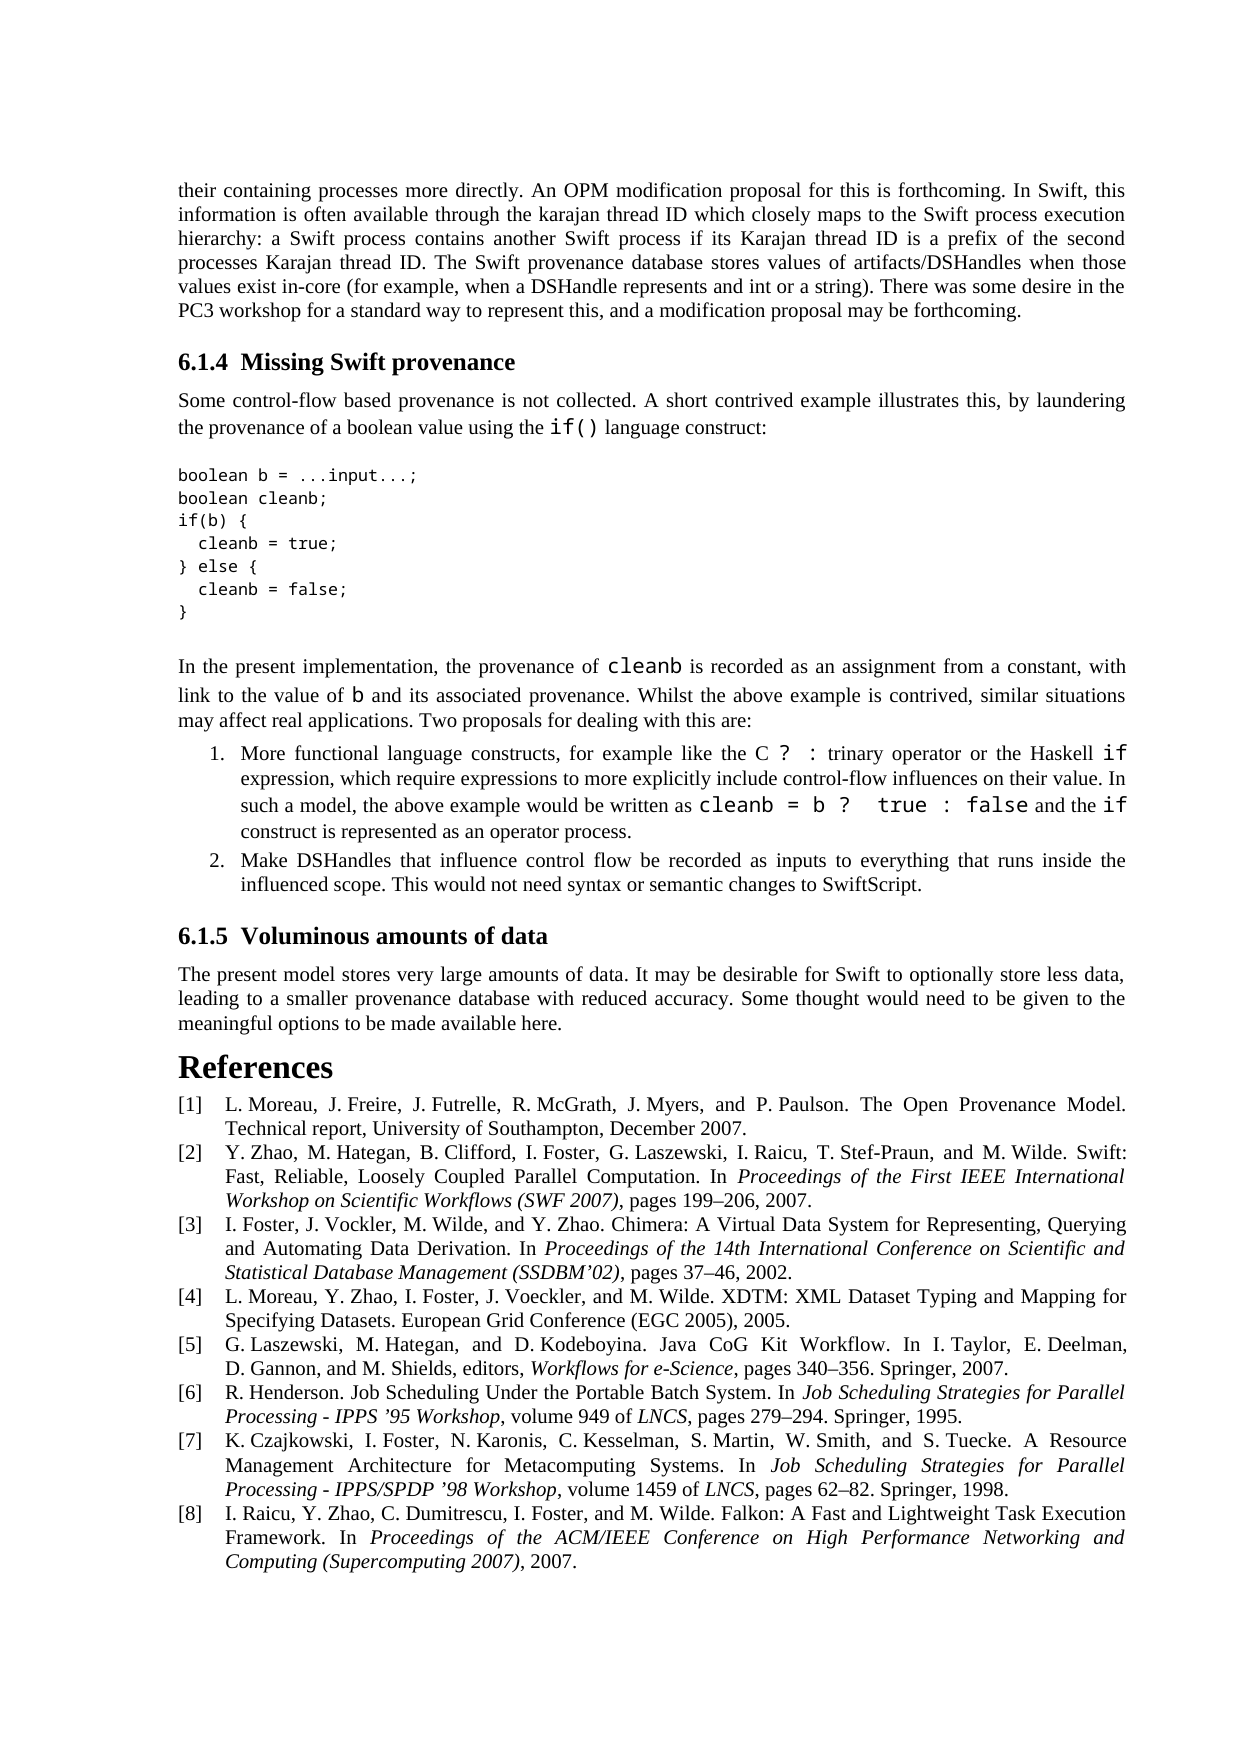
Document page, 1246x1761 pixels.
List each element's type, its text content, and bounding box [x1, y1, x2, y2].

text [3] I. Foster, J. Vockler, M. Wilde, and Y. Zhao. Chimera: A Virtual Data System for Representing, Querying and Automating Data Derivation. In Proceedings of the 14th International Conference on Scientific and Statistical Database Management (SSDBM’02), pages 37–46, 2002. [178, 1212, 1127, 1284]
text if(b) { [178, 509, 1127, 532]
text cleanb = false; [178, 577, 1127, 600]
text [5] G. Laszewski, M. Hategan, and D. Kodeboyina. Java CoG Kit Workflow. In I. Taylor, E. Deelman, D. Gannon, and M. Shields, editors, Workflows for e-Science, pages 340–356. Springer, 2007. [178, 1332, 1127, 1380]
text [1] L. Moreau, J. Freire, J. Futrelle, R. McGrath, J. Myers, and P. Paulson. The Open Provenance Model. Technical report, University of Southampton, December 2007. [178, 1092, 1127, 1140]
text [4] L. Moreau, Y. Zhao, I. Foster, J. Voeckler, and M. Wilde. XDTM: XML Dataset Typing and Mapping for Specifying Datasets. European Grid Conference (EGC 2005), 2005. [178, 1284, 1127, 1332]
text boolean b = ...input...; [178, 464, 1127, 486]
subtitle 6.1.4 Missing Swift provenance [178, 347, 1127, 376]
text their containing processes more directly. An OPM modification proposal for this is forthcoming. In Swift, this information is often available through the karajan thread ID which closely maps to the Swift process execution hierarchy: a Swift process contains another Swift process if its Karajan thread ID is a prefix of the second processes Karajan thread ID. The Swift provenance database stores values of artifacts/DSHandles when those values exist in-core (for example, when a DSHandle represents and int or a string). There was some desire in the PC3 workshop for a standard way to represent this, and a modification proposal may be forthcoming. [178, 178, 1127, 322]
text In the present implementation, the provenance of cleanb is recorded as an assignment from a constant, with link to the value of b and its associated provenance. Whilst the above example is contrived, similar situations may affect real applications. Two proposals for dealing with this are: [178, 652, 1127, 732]
text [2] Y. Zhao, M. Hategan, B. Clifford, I. Foster, G. Laszewski, I. Raicu, T. Stef-Praun, and M. Wilde. Swift: Fast, Reliable, Loosely Coupled Parallel Computation. In Proceedings of the First IEEE International Workshop on Scientific Workflows (SWF 2007), pages 199–206, 2007. [178, 1140, 1127, 1212]
text } [178, 600, 1127, 623]
text } else { [178, 554, 1127, 577]
text References [178, 1047, 1127, 1085]
subtitle 6.1.5 Voluminous amounts of data [178, 921, 1127, 950]
text 1. More functional language constructs, for example like the C ? : trinary operator or the Haskell if expression, which require expressions to more explicitly include control-flow influences on their value. In such a model, the above example would be written as cleanb = b ? true : false and the if construct is represented as an operator process. [209, 738, 1127, 843]
text [8] I. Raicu, Y. Zhao, C. Dumitrescu, I. Foster, and M. Wilde. Falkon: A Fast and Lightweight Task Execution Framework. In Proceedings of the ACM/IEEE Conference on High Performance Networking and Computing (Supercomputing 2007), 2007. [178, 1501, 1127, 1573]
text Some control-flow based provenance is not collected. A short contrived example illustrates this, by laundering the provenance of a boolean value using the if() language construct: [178, 388, 1127, 441]
text 2. Make DSHandles that influence control flow be recorded as inputs to everything that runs inside the influenced scope. This would not need syntax or semantic changes to SwiftScript. [209, 848, 1127, 896]
text boolean cleanb; [178, 486, 1127, 509]
text cleanb = true; [178, 532, 1127, 554]
text [7] K. Czajkowski, I. Foster, N. Karonis, C. Kesselman, S. Martin, W. Smith, and S. Tuecke. A Resource Management Architecture for Metacomputing Systems. In Job Scheduling Strategies for Parallel Processing - IPPS/SPDP ’98 Workshop, volume 1459 of LNCS, pages 62–82. Springer, 1998. [178, 1428, 1127, 1501]
text [6] R. Henderson. Job Scheduling Under the Portable Batch System. In Job Scheduling Strategies for Parallel Processing - IPPS ’95 Workshop, volume 949 of LNCS, pages 279–294. Springer, 1995. [178, 1380, 1127, 1428]
text The present model stores very large amounts of data. It may be desirable for Swift to optionally store less data, leading to a smaller provenance database with reduced accuracy. Some thought would need to be given to the meaningful options to be made available here. [178, 962, 1127, 1034]
